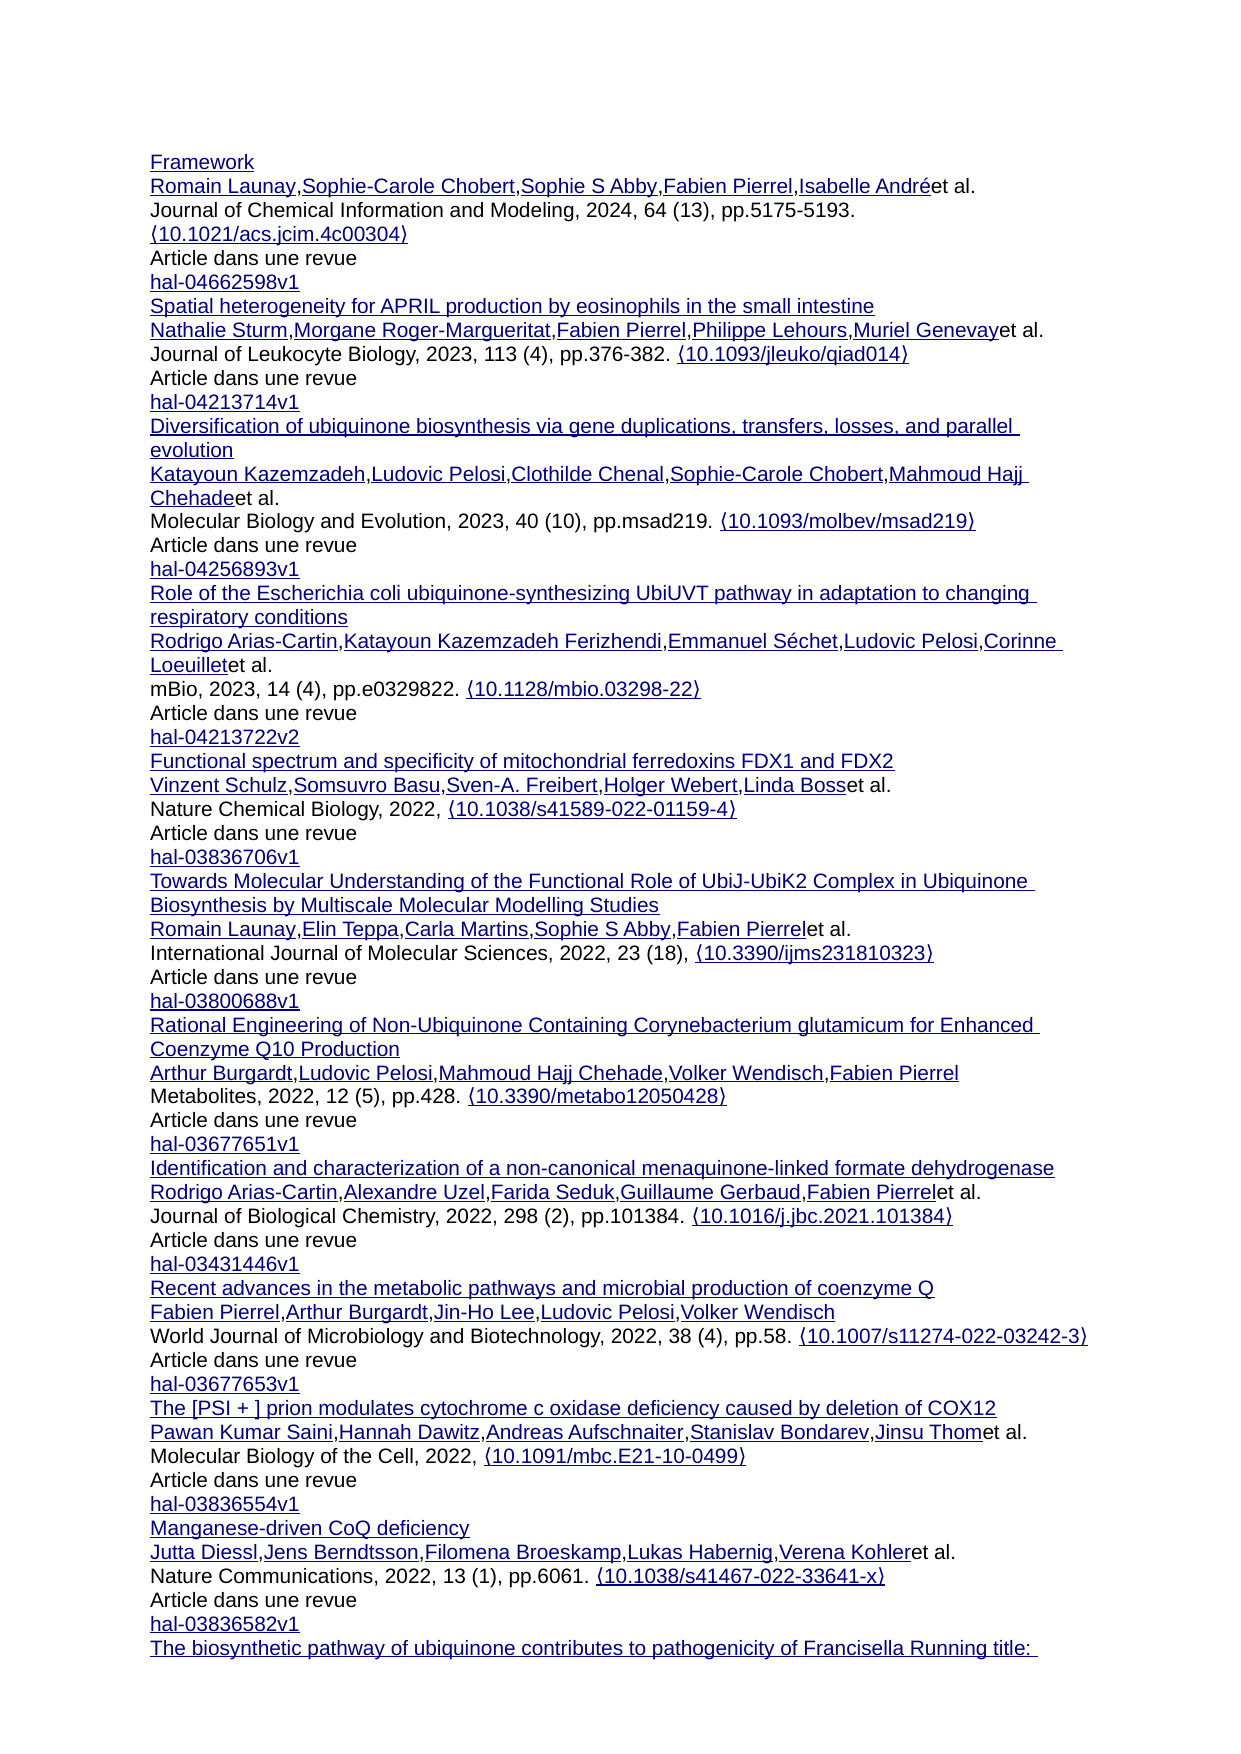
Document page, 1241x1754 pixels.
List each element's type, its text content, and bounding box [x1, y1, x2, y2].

table_cell The [PSI + ] prion modulates cytochrome c oxidase deficiency caused by deletion of COX12 Pawan Kumar Saini,Hannah Dawitz,Andreas Aufschnaiter,Stanislav Bondarev,Jinsu Thomet al. Molecular Biology of the Cell, 2022, ⟨10.1091/mbc.E21-10-0499⟩ Article dans une revue hal-03836554v1 [150, 1396, 1090, 1516]
table_cell Role of the Escherichia coli ubiquinone-synthesizing UbiUVT pathway in adaptation to changing respiratory conditions Rodrigo Arias-Cartin,Katayoun Kazemzadeh Ferizhendi,Emmanuel Séchet,Ludovic Pelosi,Corinne Loeuilletet al. mBio, 2023, 14 (4), pp.e0329822. ⟨10.1128/mbio.03298-22⟩ Article dans une revue hal-04213722v2 [150, 581, 1090, 749]
table_cell Towards Molecular Understanding of the Functional Role of UbiJ-UbiK2 Complex in Ubiquinone Biosynthesis by Multiscale Molecular Modelling Studies Romain Launay,Elin Teppa,Carla Martins,Sophie S Abby,Fabien Pierrelet al. International Journal of Molecular Sciences, 2022, 23 (18), ⟨10.3390/ijms231810323⟩ Article dans une revue hal-03800688v1 [150, 869, 1090, 1012]
table_cell Manganese-driven CoQ deficiency Jutta Diessl,Jens Berndtsson,Filomena Broeskamp,Lukas Habernig,Verena Kohleret al. Nature Communications, 2022, 13 (1), pp.6061. ⟨10.1038/s41467-022-33641-x⟩ Article dans une revue hal-03836582v1 [150, 1516, 1090, 1635]
table_cell Rational Engineering of Non-Ubiquinone Containing Corynebacterium glutamicum for Enhanced Coenzyme Q10 Production Arthur Burgardt,Ludovic Pelosi,Mahmoud Hajj Chehade,Volker Wendisch,Fabien Pierrel Metabolites, 2022, 12 (5), pp.428. ⟨10.3390/metabo12050428⟩ Article dans une revue hal-03677651v1 [150, 1013, 1090, 1156]
table_cell Diversification of ubiquinone biosynthesis via gene duplications, transfers, losses, and parallel evolution Katayoun Kazemzadeh,Ludovic Pelosi,Clothilde Chenal,Sophie-Carole Chobert,Mahmoud Hajj Chehadeet al. Molecular Biology and Evolution, 2023, 40 (10), pp.msad219. ⟨10.1093/molbev/msad219⟩ Article dans une revue hal-04256893v1 [150, 414, 1090, 581]
table_cell Functional spectrum and specificity of mitochondrial ferredoxins FDX1 and FDX2 Vinzent Schulz,Somsuvro Basu,Sven-A. Freibert,Holger Webert,Linda Bosset al. Nature Chemical Biology, 2022, ⟨10.1038/s41589-022-01159-4⟩ Article dans une revue hal-03836706v1 [150, 749, 1090, 869]
table_cell Framework Romain Launay,Sophie-Carole Chobert,Sophie S Abby,Fabien Pierrel,Isabelle Andréet al. Journal of Chemical Information and Modeling, 2024, 64 (13), pp.5175-5193. ⟨10.1021/acs.jcim.4c00304⟩ Article dans une revue hal-04662598v1 [150, 150, 1090, 294]
table_cell Identification and characterization of a non-canonical menaquinone-linked formate dehydrogenase Rodrigo Arias-Cartin,Alexandre Uzel,Farida Seduk,Guillaume Gerbaud,Fabien Pierrelet al. Journal of Biological Chemistry, 2022, 298 (2), pp.101384. ⟨10.1016/j.jbc.2021.101384⟩ Article dans une revue hal-03431446v1 [150, 1156, 1090, 1276]
table_cell Recent advances in the metabolic pathways and microbial production of coenzyme Q Fabien Pierrel,Arthur Burgardt,Jin-Ho Lee,Ludovic Pelosi,Volker Wendisch World Journal of Microbiology and Biotechnology, 2022, 38 (4), pp.58. ⟨10.1007/s11274-022-03242-3⟩ Article dans une revue hal-03677653v1 [150, 1276, 1090, 1396]
table_cell Spatial heterogeneity for APRIL production by eosinophils in the small intestine Nathalie Sturm,Morgane Roger-Margueritat,Fabien Pierrel,Philippe Lehours,Muriel Genevayet al. Journal of Leukocyte Biology, 2023, 113 (4), pp.376-382. ⟨10.1093/jleuko/qiad014⟩ Article dans une revue hal-04213714v1 [150, 294, 1090, 413]
table_cell The biosynthetic pathway of ubiquinone contributes to pathogenicity of Francisella Running title: [150, 1635, 1090, 1659]
